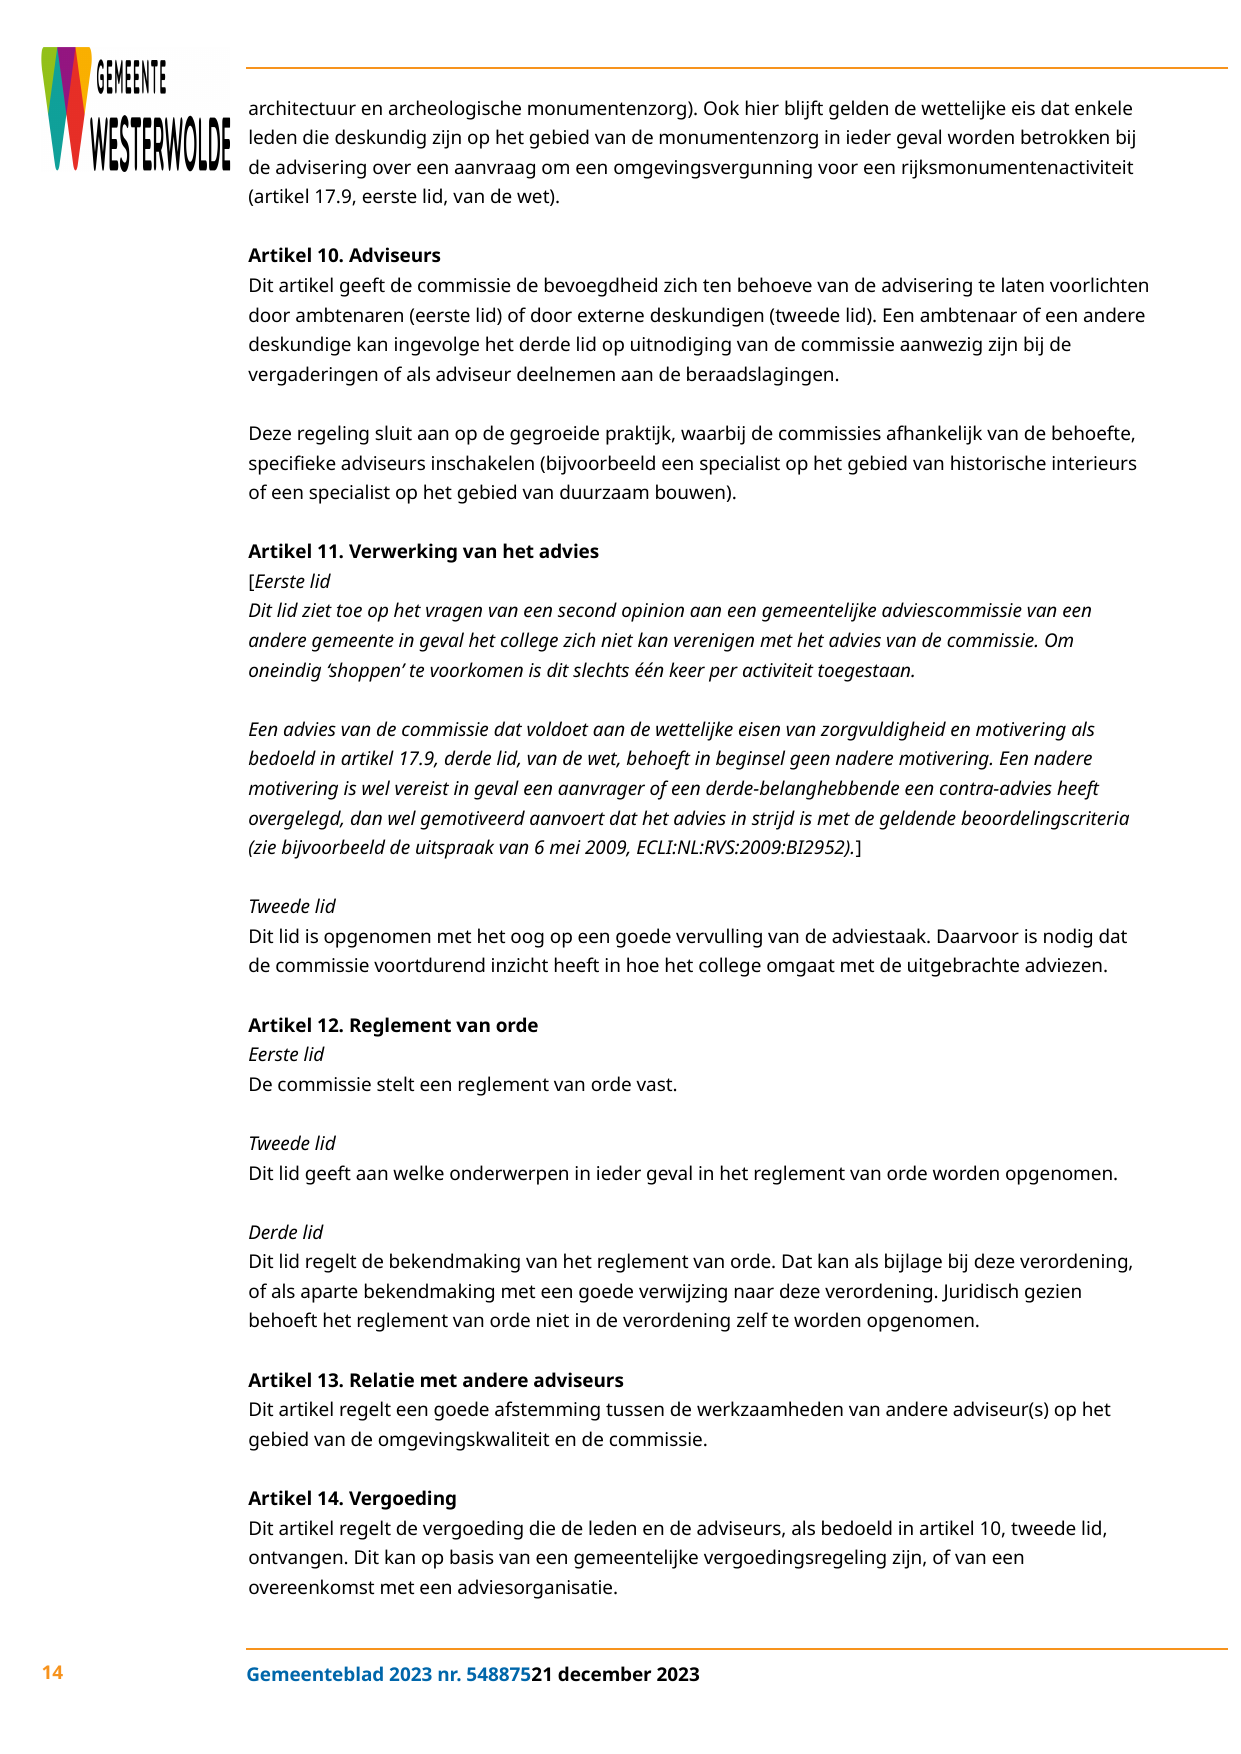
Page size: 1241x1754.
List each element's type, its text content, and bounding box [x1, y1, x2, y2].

text Dit lid ziet toe op het vragen van een second opinion aan een gemeentelijke adviescommissie van een andere gemeente in geval het college zich niet kan verenigen met het advies van de commissie. Om oneindig ‘shoppen’ te voorkomen is dit slechts één keer per activiteit toegestaan. [248, 598, 1152, 683]
text Tweede lid [248, 893, 1152, 919]
text Dit lid is opgenomen met het oog op een goede vervulling van de adviestaak. Daarvoor is nodig dat de commissie voortdurend inzicht heeft in hoe het college omgaat met de uitgebrachte adviezen. [248, 923, 1152, 978]
picture [41, 47, 231, 172]
text Eerste lid [248, 1041, 1152, 1067]
text Artikel 11. Verwerking van het advies [248, 538, 1152, 564]
text Deze regeling sluit aan op de gegroeide praktijk, waarbij de commissies afhankelijk van de behoefte, specifieke adviseurs inschakelen (bijvoorbeeld een specialist op het gebied van historische interieurs of een specialist op het gebied van duurzaam bouwen). [248, 420, 1152, 505]
text Artikel 12. Reglement van orde [248, 1012, 1152, 1038]
text architectuur en archeologische monumentenzorg). Ook hier blijft gelden de wettelijke eis dat enkele leden die deskundig zijn op het gebied van de monumentenzorg in ieder geval worden betrokken bij de advisering over een aanvraag om een omgevingsvergunning voor een rijksmonumentenactiviteit (artikel 17.9, eerste lid, van de wet). [248, 95, 1152, 209]
text [Eerste lid [248, 568, 1152, 594]
text Derde lid [248, 1219, 1152, 1245]
text Dit lid regelt de bekendmaking van het reglement van orde. Dat kan als bijlage bij deze verordening, of als aparte bekendmaking met een goede verwijzing naar deze verordening. Juridisch gezien behoeft het reglement van orde niet in de verordening zelf te worden opgenomen. [248, 1248, 1152, 1333]
text Artikel 13. Relatie met andere adviseurs [248, 1367, 1152, 1393]
text Artikel 14. Vergoeding [248, 1485, 1152, 1511]
text Tweede lid [248, 1130, 1152, 1156]
text Een advies van de commissie dat voldoet aan de wettelijke eisen van zorgvuldigheid en motivering als bedoeld in artikel 17.9, derde lid, van de wet, behoeft in beginsel geen nadere motivering. Een nadere motivering is wel vereist in geval een aanvrager of een derde-belanghebbende een contra-advies heeft overgelegd, dan wel gemotiveerd aanvoert dat het advies in strijd is met de geldende beoordelingscriteria (zie bijvoorbeeld de uitspraak van 6 mei 2009, ECLI:NL:RVS:2009:BI2952).] [248, 716, 1152, 860]
text Dit artikel regelt de vergoeding die de leden en de adviseurs, als bedoeld in artikel 10, tweede lid, ontvangen. Dit kan op basis van een gemeentelijke vergoedingsregeling zijn, of van een overeenkomst met een adviesorganisatie. [248, 1515, 1152, 1600]
text Artikel 10. Adviseurs [248, 243, 1152, 268]
text Dit artikel geeft de commissie de bevoegdheid zich ten behoeve van de advisering te laten voorlichten door ambtenaren (eerste lid) of door externe deskundigen (tweede lid). Een ambtenaar of een andere deskundige kan ingevolge het derde lid op uitnodiging van de commissie aanwezig zijn bij de vergaderingen of als adviseur deelnemen aan de beraadslagingen. [248, 272, 1152, 387]
text Dit artikel regelt een goede afstemming tussen de werkzaamheden van andere adviseur(s) op het gebied van de omgevingskwaliteit en de commissie. [248, 1396, 1152, 1452]
text De commissie stelt een reglement van orde vast. [248, 1071, 1152, 1097]
text Dit lid geeft aan welke onderwerpen in ieder geval in het reglement van orde worden opgenomen. [248, 1160, 1152, 1186]
